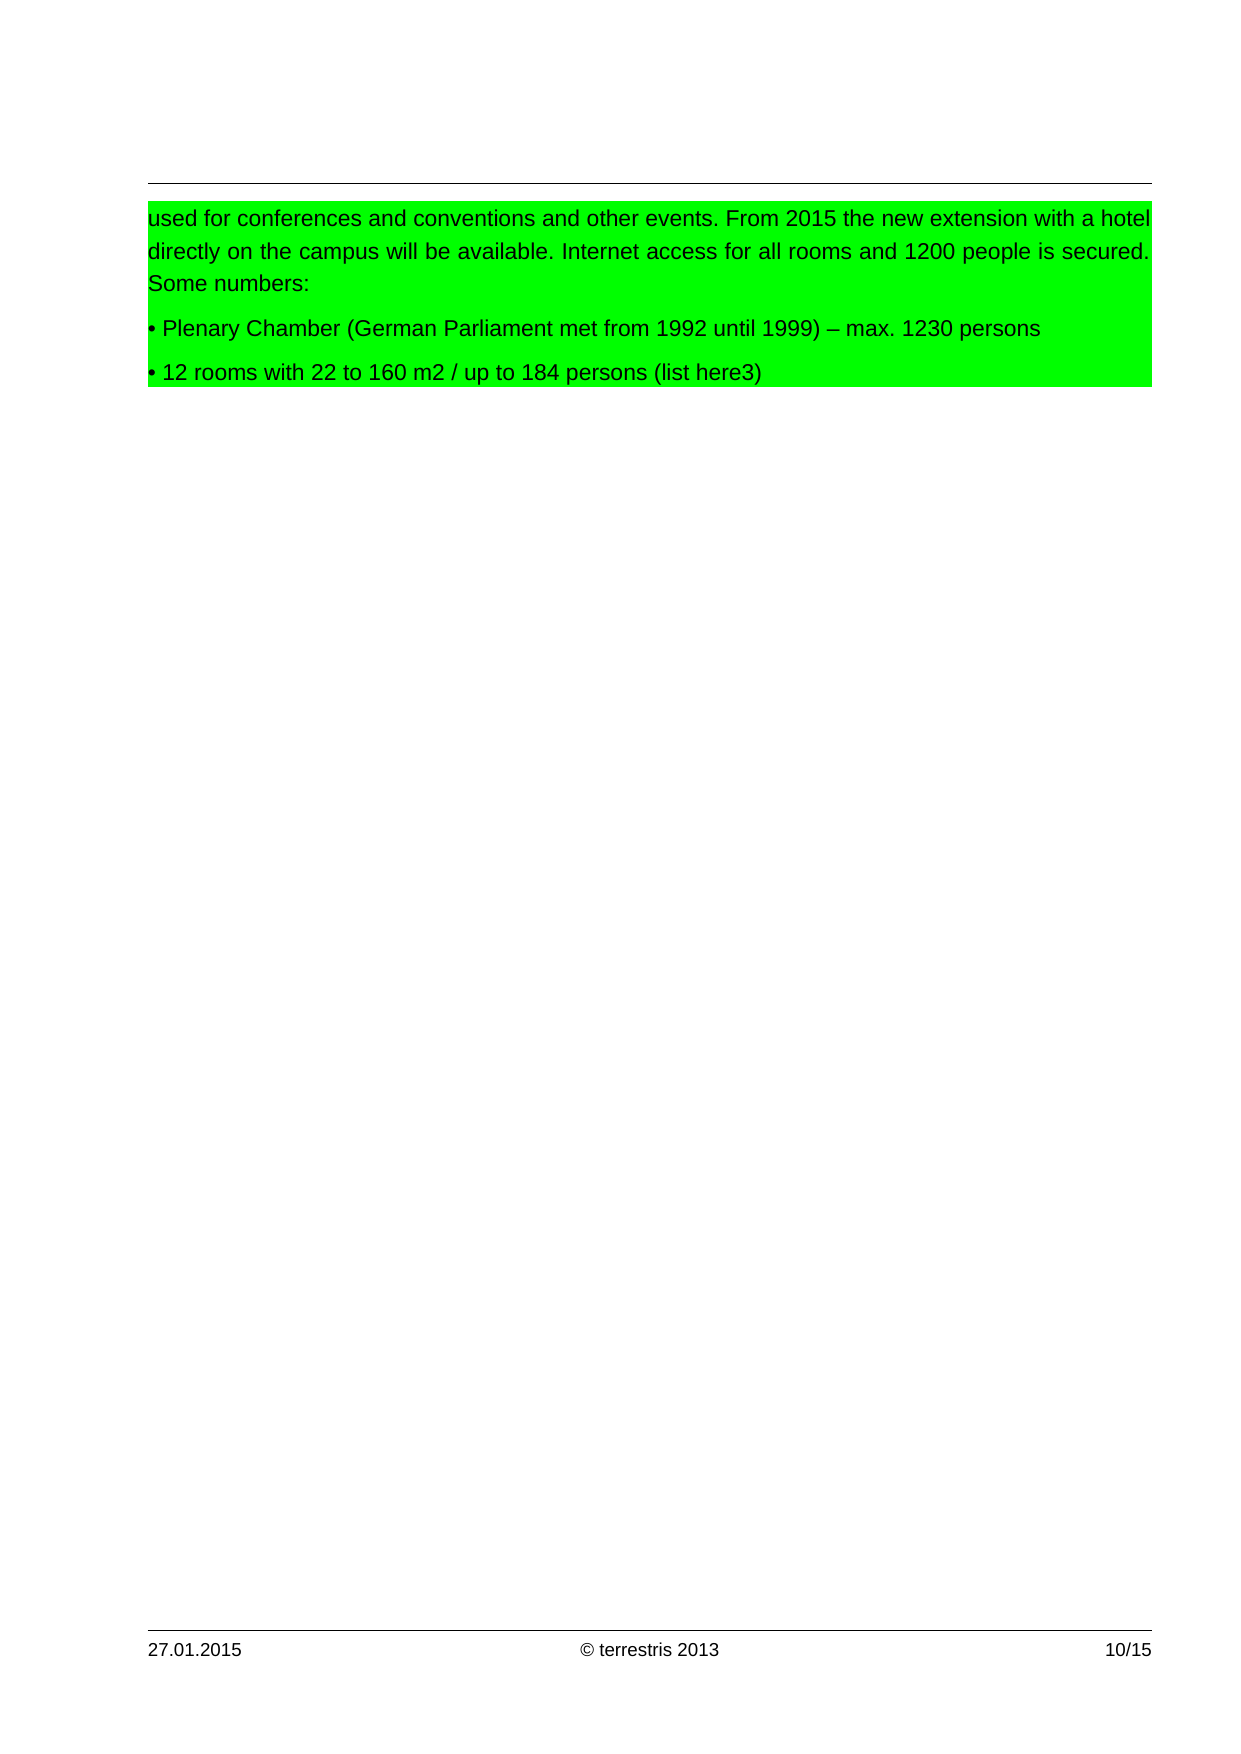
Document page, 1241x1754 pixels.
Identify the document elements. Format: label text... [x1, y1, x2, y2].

text • Plenary Chamber (German Parliament met from 1992 until 1999) – max. 1230 persons [148, 310, 1152, 342]
text • 12 rooms with 22 to 160 m2 / up to 184 persons (list here3) [148, 354, 1152, 387]
text used for conferences and conventions and other events. From 2015 the new extension with a hotel directly on the campus will be available. Internet access for all rooms and 1200 people is secured. Some numbers: [148, 201, 1152, 298]
